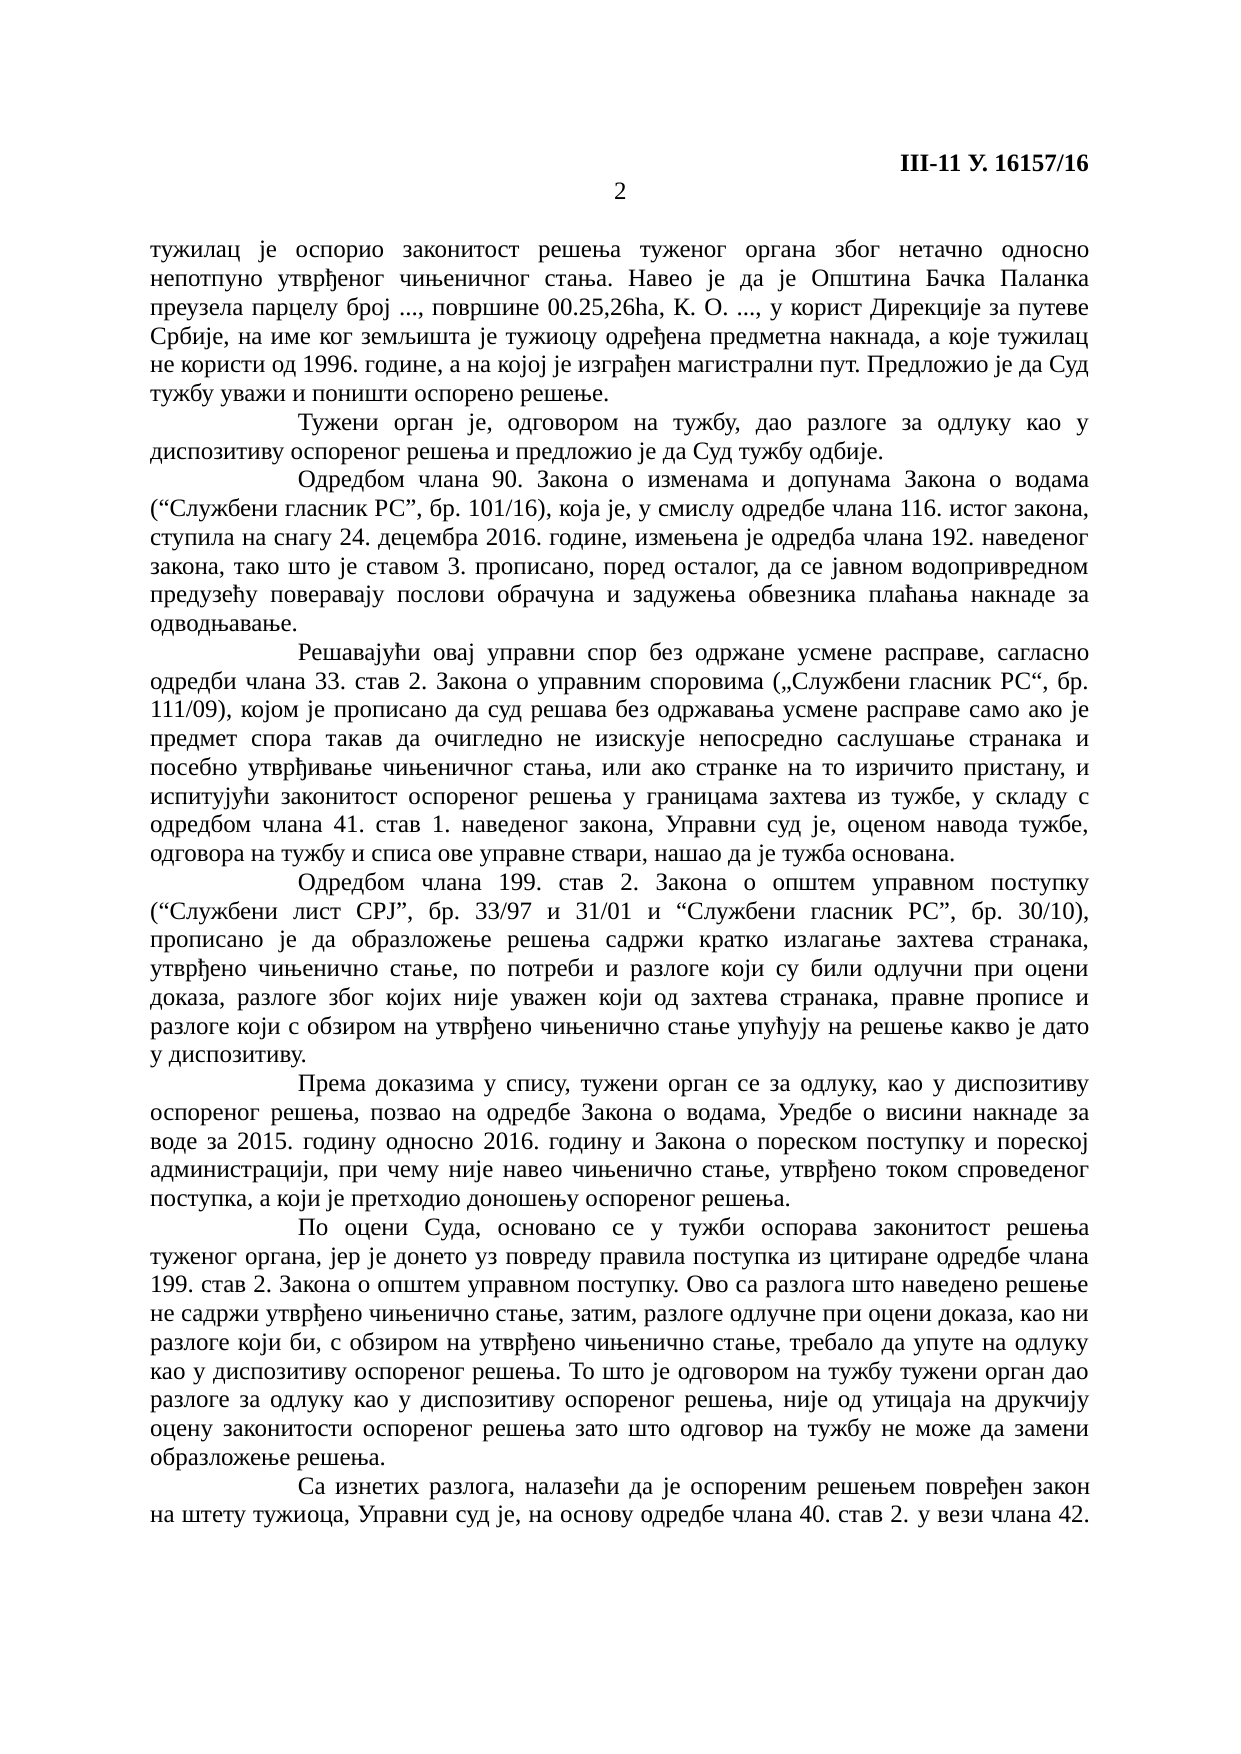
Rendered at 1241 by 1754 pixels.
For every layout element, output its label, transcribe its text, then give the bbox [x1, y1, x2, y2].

text Тужени орган је, одговором на тужбу, дао разлоге за одлуку као у диспозитиву оспореног решења и предложио је да Суд тужбу одбије. [150, 407, 1090, 464]
text Према доказима у спису, тужени орган се за одлуку, као у диспозитиву оспореног решења, позвао на одредбе Закона о водама, Уредбе о висини накнаде за воде за 2015. годину односно 2016. годину и Закона о пореском поступку и пореској администрацији, при чему није навео чињенично стање, утврђено током спроведеног поступка, а који је претходио доношењу оспореног решења. [150, 1068, 1090, 1212]
text Са изнетих разлога, налазећи да је оспореним решењем повређен закон на штету тужиоца, Управни суд је, на основу одредбе члана 40. став 2. у вези члана 42. [150, 1471, 1090, 1528]
text Решавајући овај управни спор без одржане усмене расправе, сагласно одредби члана 33. став 2. Закона о управним споровима („Службени гласник РС“, бр. 111/09), којом је прописано да суд решава без одржавања усмене расправе само ако је предмет спора такав да очигледно не изискује непосредно саслушање странака и посебно утврђивање чињеничног стања, или ако странке на то изричито пристану, и испитујући законитост оспореног решења у границама захтева из тужбе, у складу с одредбом члана 41. став 1. наведеног закона, Управни суд је, оценом навода тужбе, одговора на тужбу и списа ове управне ствари, нашао да је тужба основана. [150, 637, 1090, 867]
text Одредбом члана 90. Закона о изменама и допунама Закона о водама (“Службени гласник РС”, бр. 101/16), која је, у смислу одредбе члана 116. истог закона, ступила на снагу 24. децембра 2016. године, измењена је одредба члана 192. наведеног закона, тако што је ставом 3. прописано, поред осталог, да се јавном водопривредном предузећу поверавају послови обрачуна и задужења обвезника плаћања накнаде за одводњавање. [150, 464, 1090, 637]
text По оцени Суда, основано се у тужби оспорава законитост решења туженог органа, јер је донето уз повреду правила поступка из цитиране одредбе члана 199. став 2. Закона о општем управном поступку. Ово са разлога што наведено решење не садржи утврђено чињенично стање, затим, разлоге одлучне при оцени доказа, као ни разлоге који би, с обзиром на утврђено чињенично стање, требало да упуте на одлуку као у диспозитиву оспореног решења. То што је одговором на тужбу тужени орган дао разлоге за одлуку као у диспозитиву оспореног решења, није од утицаја на друкчију оцену законитости оспореног решења зато што одговор на тужбу не може да замени образложење решења. [150, 1212, 1090, 1471]
text Одредбом члана 199. став 2. Закона о општем управном поступку (“Службени лист СРЈ”, бр. 33/97 и 31/01 и “Службени гласник РС”, бр. 30/10), прописано је да образложење решења садржи кратко излагање захтева странака, утврђено чињенично стање, по потреби и разлоге који су били одлучни при оцени доказа, разлоге због којих није уважен који од захтева странака, правне прописе и разлоге који с обзиром на утврђено чињенично стање упућују на решење какво је дато у диспозитиву. [150, 867, 1090, 1068]
text тужилац је оспорио законитост решења туженог органа због нетачно односно непотпуно утврђеног чињеничног стања. Навео је да је Општина Бачка Паланка преузела парцелу број ..., површине 00.25,26ha, К. О. ..., у корист Дирекције за путеве Србије, на име ког земљишта је тужиоцу одређена предметна накнада, а које тужилац не користи од 1996. године, а на којој је изграђен магистрални пут. Предложио је да Суд тужбу уважи и поништи оспорено решење. [150, 234, 1090, 407]
